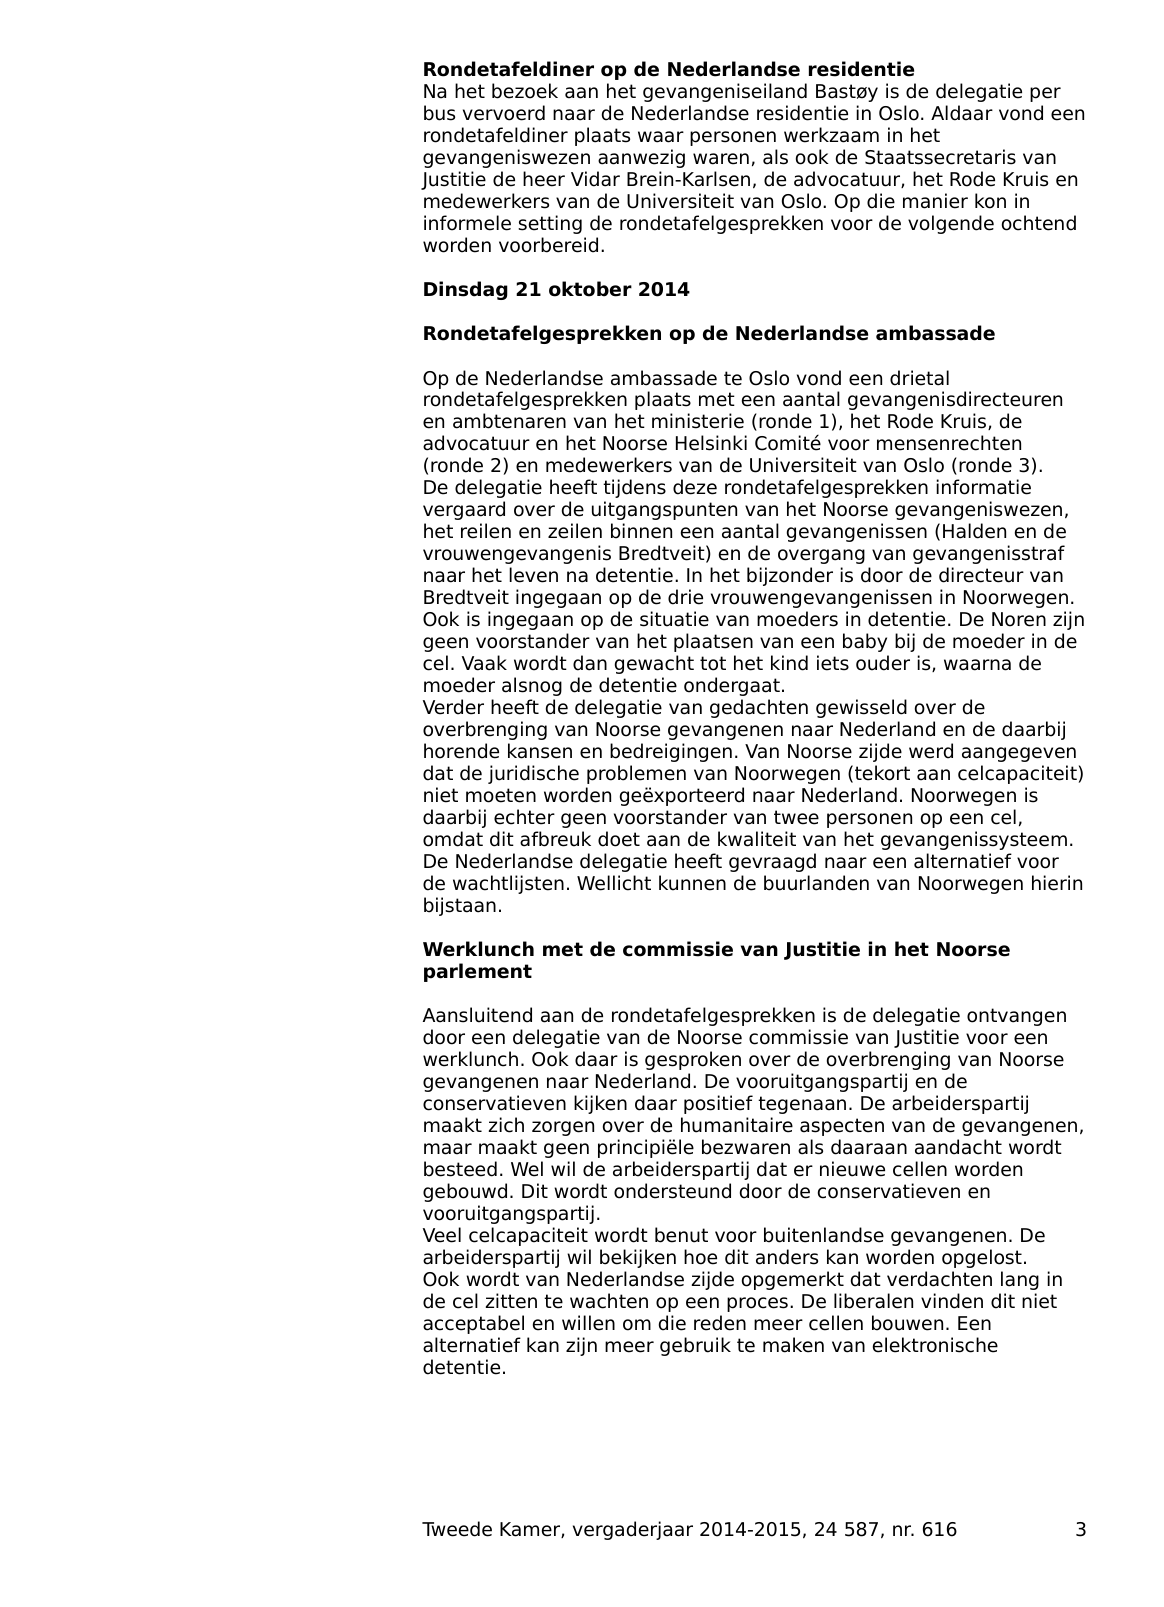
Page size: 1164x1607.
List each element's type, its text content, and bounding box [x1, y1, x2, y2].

subtitle Dinsdag 21 oktober 2014 [422, 279, 1087, 301]
text Aansluitend aan de rondetafelgesprekken is de delegatie ontvangen door een delegatie van de Noorse commissie van Justitie voor een werklunch. Ook daar is gesproken over de overbrenging van Noorse gevangenen naar Nederland. De vooruitgangspartij en de conservatieven kijken daar positief tegenaan. De arbeiderspartij maakt zich zorgen over de humanitaire aspecten van de gevangenen, maar maakt geen principiële bezwaren als daaraan aandacht wordt besteed. Wel wil de arbeiderspartij dat er nieuwe cellen worden gebouwd. Dit wordt ondersteund door de conservatieven en vooruitgangspartij. [422, 1005, 1087, 1225]
text De delegatie heeft tijdens deze rondetafelgesprekken informatie vergaard over de uitgangspunten van het Noorse gevangeniswezen, het reilen en zeilen binnen een aantal gevangenissen (Halden en de vrouwengevangenis Bredtveit) en de overgang van gevangenisstraf naar het leven na detentie. In het bijzonder is door de directeur van Bredtveit ingegaan op de drie vrouwengevangenissen in Noorwegen. Ook is ingegaan op de situatie van moeders in detentie. De Noren zijn geen voorstander van het plaatsen van een baby bij de moeder in de cel. Vaak wordt dan gewacht tot het kind iets ouder is, waarna de moeder alsnog de detentie ondergaat. [422, 477, 1087, 697]
text Na het bezoek aan het gevangeniseiland Bastøy is de delegatie per bus vervoerd naar de Nederlandse residentie in Oslo. Aldaar vond een rondetafeldiner plaats waar personen werkzaam in het gevangeniswezen aanwezig waren, als ook de Staatssecretaris van Justitie de heer Vidar Brein-Karlsen, de advocatuur, het Rode Kruis en medewerkers van de Universiteit van Oslo. Op die manier kon in informele setting de rondetafelgesprekken voor de volgende ochtend worden voorbereid. [422, 81, 1087, 257]
subtitle Werklunch met de commissie van Justitie in het Noorse parlement [422, 939, 1087, 983]
subtitle Rondetafeldiner op de Nederlandse residentie [422, 59, 1087, 81]
text Op de Nederlandse ambassade te Oslo vond een drietal rondetafelgesprekken plaats met een aantal gevangenisdirecteuren en ambtenaren van het ministerie (ronde 1), het Rode Kruis, de advocatuur en het Noorse Helsinki Comité voor mensenrechten (ronde 2) en medewerkers van de Universiteit van Oslo (ronde 3). [422, 367, 1087, 477]
subtitle Rondetafelgesprekken op de Nederlandse ambassade [422, 323, 1087, 345]
text Veel celcapaciteit wordt benut voor buitenlandse gevangenen. De arbeiderspartij wil bekijken hoe dit anders kan worden opgelost. [422, 1225, 1087, 1269]
text Ook wordt van Nederlandse zijde opgemerkt dat verdachten lang in de cel zitten te wachten op een proces. De liberalen vinden dit niet acceptabel en willen om die reden meer cellen bouwen. Een alternatief kan zijn meer gebruik te maken van elektronische detentie. [422, 1269, 1087, 1379]
text Verder heeft de delegatie van gedachten gewisseld over de overbrenging van Noorse gevangenen naar Nederland en de daarbij horende kansen en bedreigingen. Van Noorse zijde werd aangegeven dat de juridische problemen van Noorwegen (tekort aan celcapaciteit) niet moeten worden geëxporteerd naar Nederland. Noorwegen is daarbij echter geen voorstander van twee personen op een cel, omdat dit afbreuk doet aan de kwaliteit van het gevangenissysteem. De Nederlandse delegatie heeft gevraagd naar een alternatief voor de wachtlijsten. Wellicht kunnen de buurlanden van Noorwegen hierin bijstaan. [422, 697, 1087, 917]
